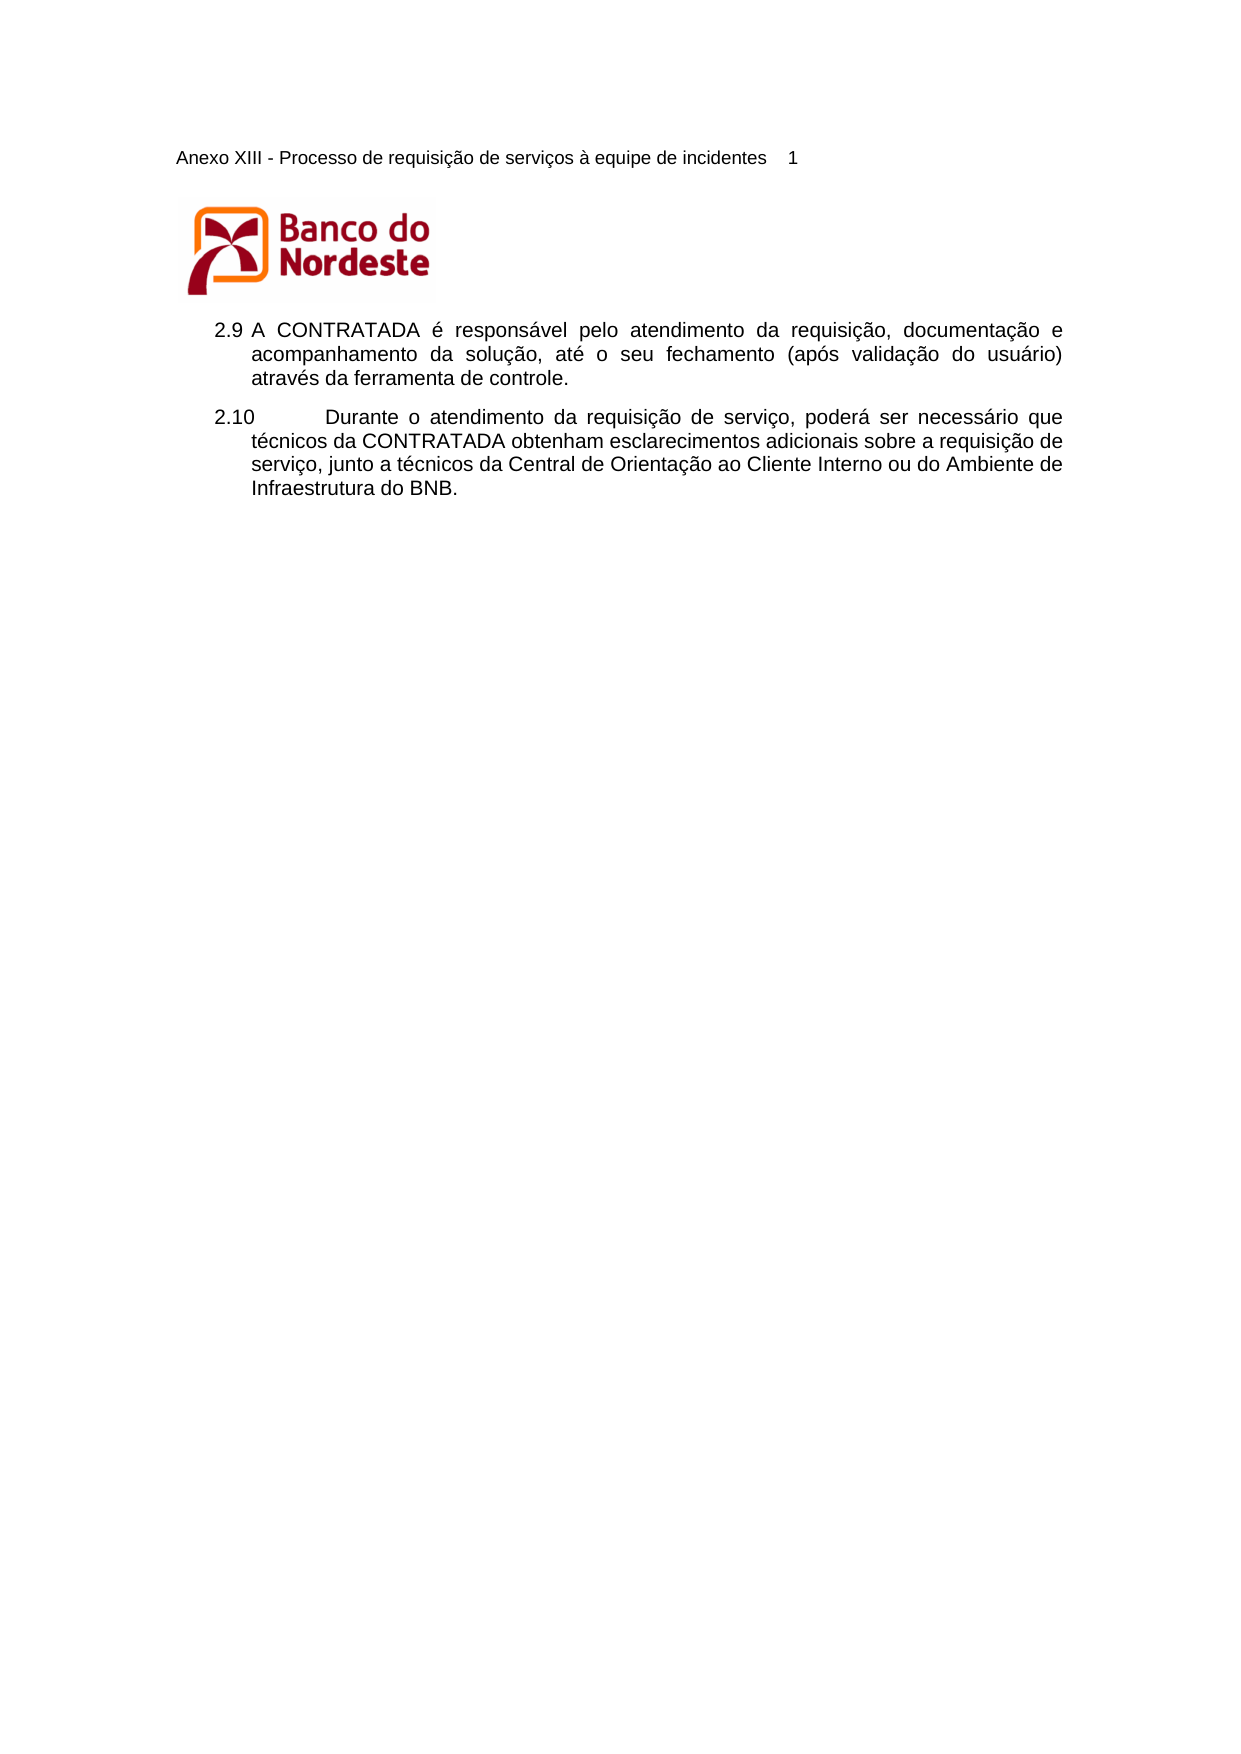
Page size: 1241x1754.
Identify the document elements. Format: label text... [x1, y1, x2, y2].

text Anexo XIII - Processo de requisição de serviços à equipe de incidentes 1 [176, 147, 1064, 168]
picture [177, 196, 436, 303]
list A CONTRATADA é responsável pelo atendimento da requisição, documentação e acompanhamento da solução, até o seu fechamento (após validação do usuário) através da ferramenta de controle. [214, 319, 1064, 389]
list Durante o atendimento da requisição de serviço, poderá ser necessário que técnicos da CONTRATADA obtenham esclarecimentos adicionais sobre a requisição de serviço, junto a técnicos da Central de Orientação ao Cliente Interno ou do Ambiente de Infraestrutura do BNB. [214, 405, 1064, 499]
